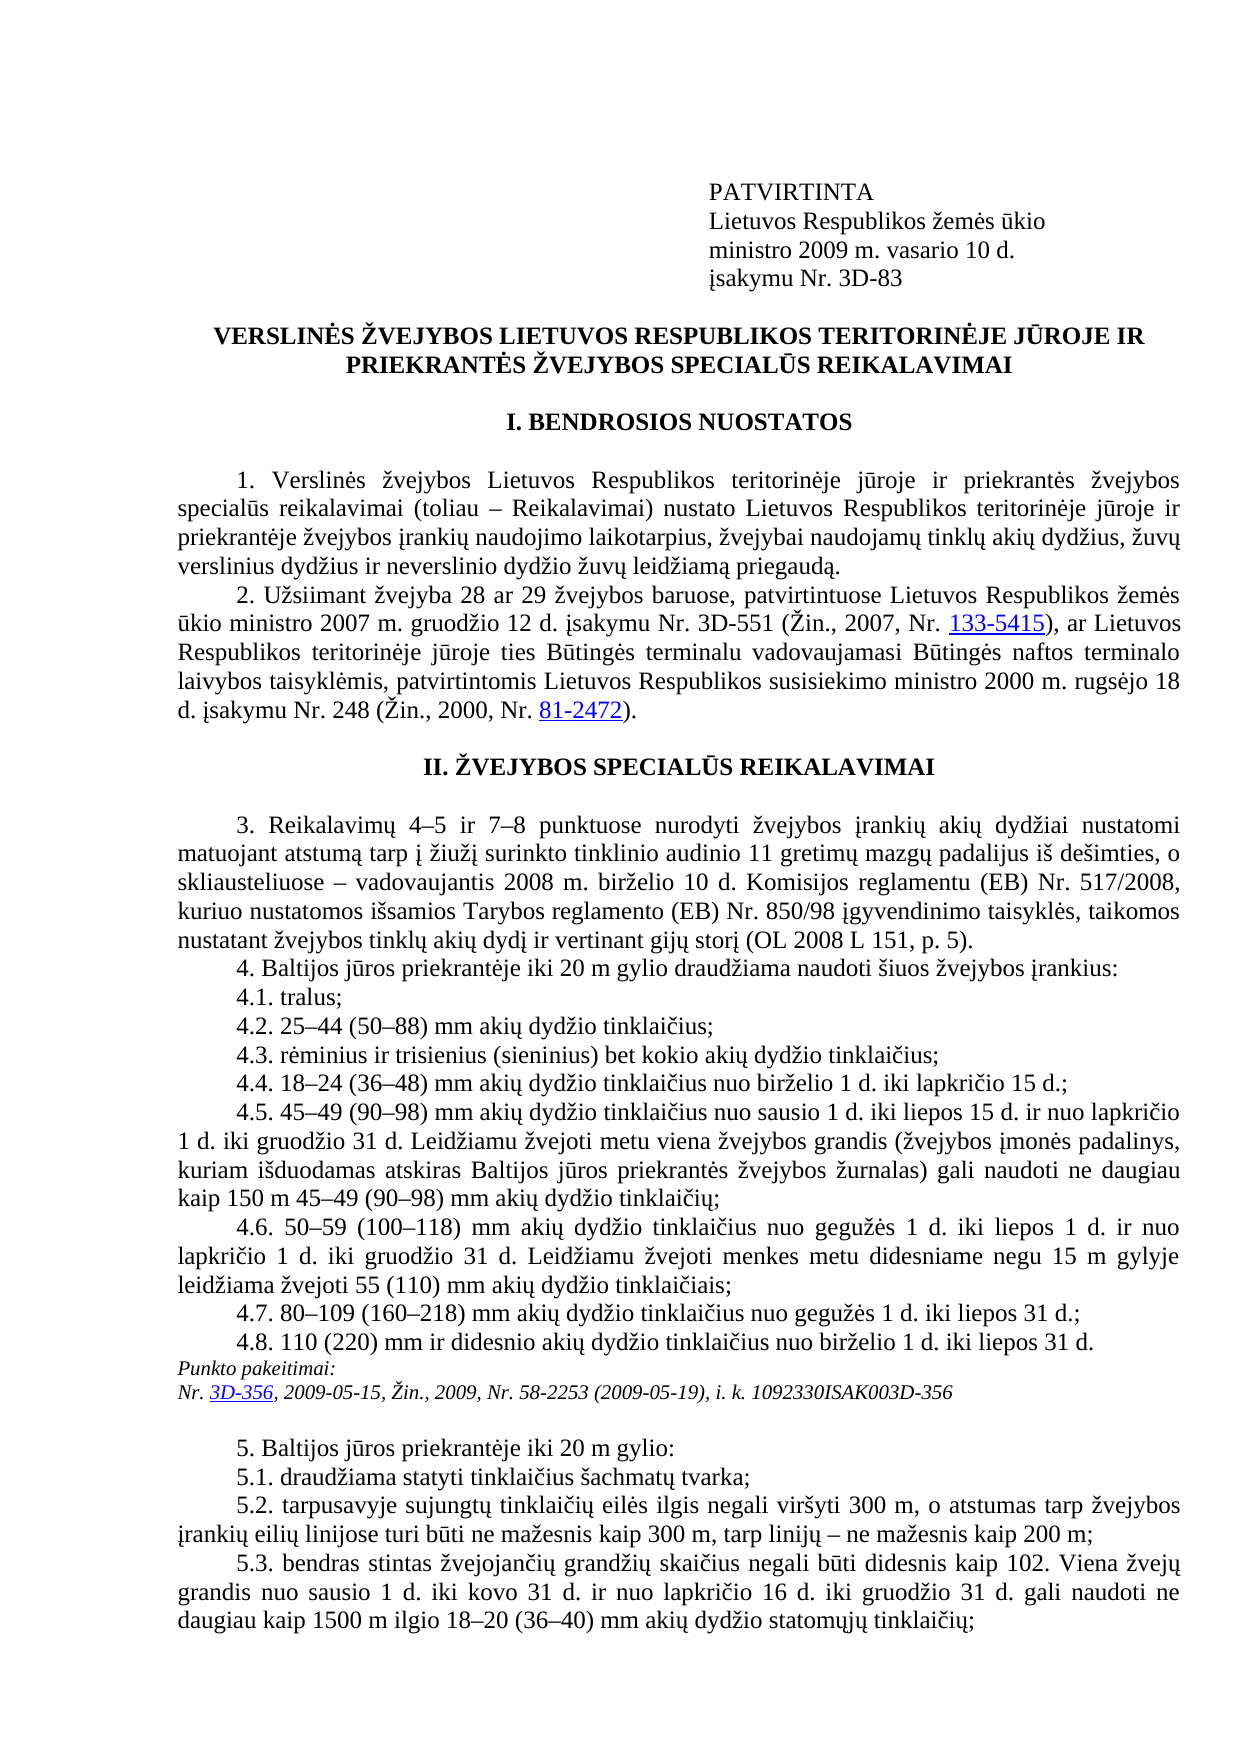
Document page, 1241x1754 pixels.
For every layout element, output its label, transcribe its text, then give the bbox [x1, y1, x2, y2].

text Nr. 3D-356, 2009-05-15, Žin., 2009, Nr. 58-2253 (2009-05-19), i. k. 1092330ISAK003D-356 [177, 1380, 1181, 1404]
text 5.2. tarpusavyje sujungtų tinklaičių eilės ilgis negali viršyti 300 m, o atstumas tarp žvejybos įrankių eilių linijose turi būti ne mažesnis kaip 300 m, tarp linijų – ne mažesnis kaip 200 m; [177, 1490, 1181, 1548]
text 2. Užsiimant žvejyba 28 ar 29 žvejybos baruose, patvirtintuose Lietuvos Respublikos žemės ūkio ministro 2007 m. gruodžio 12 d. įsakymu Nr. 3D-551 (Žin., 2007, Nr. 133-5415), ar Lietuvos Respublikos teritorinėje jūroje ties Būtingės terminalu vadovaujamasi Būtingės naftos terminalo laivybos taisyklėmis, patvirtintomis Lietuvos Respublikos susisiekimo ministro 2000 m. rugsėjo 18 d. įsakymu Nr. 248 (Žin., 2000, Nr. 81-2472). [177, 580, 1181, 723]
text 4.5. 45–49 (90–98) mm akių dydžio tinklaičius nuo sausio 1 d. iki liepos 15 d. ir nuo lapkričio 1 d. iki gruodžio 31 d. Leidžiamu žvejoti metu viena žvejybos grandis (žvejybos įmonės padalinys, kuriam išduodamas atskiras Baltijos jūros priekrantės žvejybos žurnalas) gali naudoti ne daugiau kaip 150 m 45–49 (90–98) mm akių dydžio tinklaičių; [177, 1097, 1181, 1212]
text 3. Reikalavimų 4–5 ir 7–8 punktuose nurodyti žvejybos įrankių akių dydžiai nustatomi matuojant atstumą tarp į žiužį surinkto tinklinio audinio 11 gretimų mazgų padalijus iš dešimties, o skliausteliuose – vadovaujantis 2008 m. birželio 10 d. Komisijos reglamentu (EB) Nr. 517/2008, kuriuo nustatomos išsamios Tarybos reglamento (EB) Nr. 850/98 įgyvendinimo taisyklės, taikomos nustatant žvejybos tinklų akių dydį ir vertinant gijų storį (OL 2008 L 151, p. 5). [177, 810, 1181, 953]
text įsakymu Nr. 3D-83 [177, 263, 1181, 292]
text 4.1. tralus; [177, 982, 1181, 1011]
text 4.8. 110 (220) mm ir didesnio akių dydžio tinklaičius nuo birželio 1 d. iki liepos 31 d. [177, 1327, 1181, 1356]
text Lietuvos Respublikos žemės ūkio [177, 206, 1181, 235]
text Punkto pakeitimai: [177, 1356, 1181, 1380]
text 4.6. 50–59 (100–118) mm akių dydžio tinklaičius nuo gegužės 1 d. iki liepos 1 d. ir nuo lapkričio 1 d. iki gruodžio 31 d. Leidžiamu žvejoti menkes metu didesniame negu 15 m gylyje leidžiama žvejoti 55 (110) mm akių dydžio tinklaičiais; [177, 1212, 1181, 1298]
text ministro 2009 m. vasario 10 d. [177, 235, 1181, 263]
text 5. Baltijos jūros priekrantėje iki 20 m gylio: [177, 1433, 1181, 1462]
text 4.2. 25–44 (50–88) mm akių dydžio tinklaičius; [177, 1011, 1181, 1040]
text 4.7. 80–109 (160–218) mm akių dydžio tinklaičius nuo gegužės 1 d. iki liepos 31 d.; [177, 1298, 1181, 1327]
text 5.3. bendras stintas žvejojančių grandžių skaičius negali būti didesnis kaip 102. Viena žvejų grandis nuo sausio 1 d. iki kovo 31 d. ir nuo lapkričio 16 d. iki gruodžio 31 d. gali naudoti ne daugiau kaip 1500 m ilgio 18–20 (36–40) mm akių dydžio statomųjų tinklaičių; [177, 1548, 1181, 1634]
text II. ŽVEJYBOS SPECIALŪS REIKALAVIMAI [177, 752, 1181, 781]
text 4.4. 18–24 (36–48) mm akių dydžio tinklaičius nuo birželio 1 d. iki lapkričio 15 d.; [177, 1068, 1181, 1097]
text 5.1. draudžiama statyti tinklaičius šachmatų tvarka; [177, 1462, 1181, 1490]
text 4.3. rėminius ir trisienius (sieninius) bet kokio akių dydžio tinklaičius; [177, 1040, 1181, 1068]
text 1. Verslinės žvejybos Lietuvos Respublikos teritorinėje jūroje ir priekrantės žvejybos specialūs reikalavimai (toliau – Reikalavimai) nustato Lietuvos Respublikos teritorinėje jūroje ir priekrantėje žvejybos įrankių naudojimo laikotarpius, žvejybai naudojamų tinklų akių dydžius, žuvų verslinius dydžius ir neverslinio dydžio žuvų leidžiamą priegaudą. [177, 465, 1181, 580]
text 4. Baltijos jūros priekrantėje iki 20 m gylio draudžiama naudoti šiuos žvejybos įrankius: [177, 953, 1181, 982]
text VERSLINĖS ŽVEJYBOS LIETUVOS RESPUBLIKOS TERITORINĖJE JŪROJE IR PRIEKRANTĖS ŽVEJYBOS SPECIALŪS REIKALAVIMAI [177, 321, 1181, 378]
text PATVIRTINTA [709, 177, 1181, 206]
text I. BENDROSIOS NUOSTATOS [177, 407, 1181, 436]
